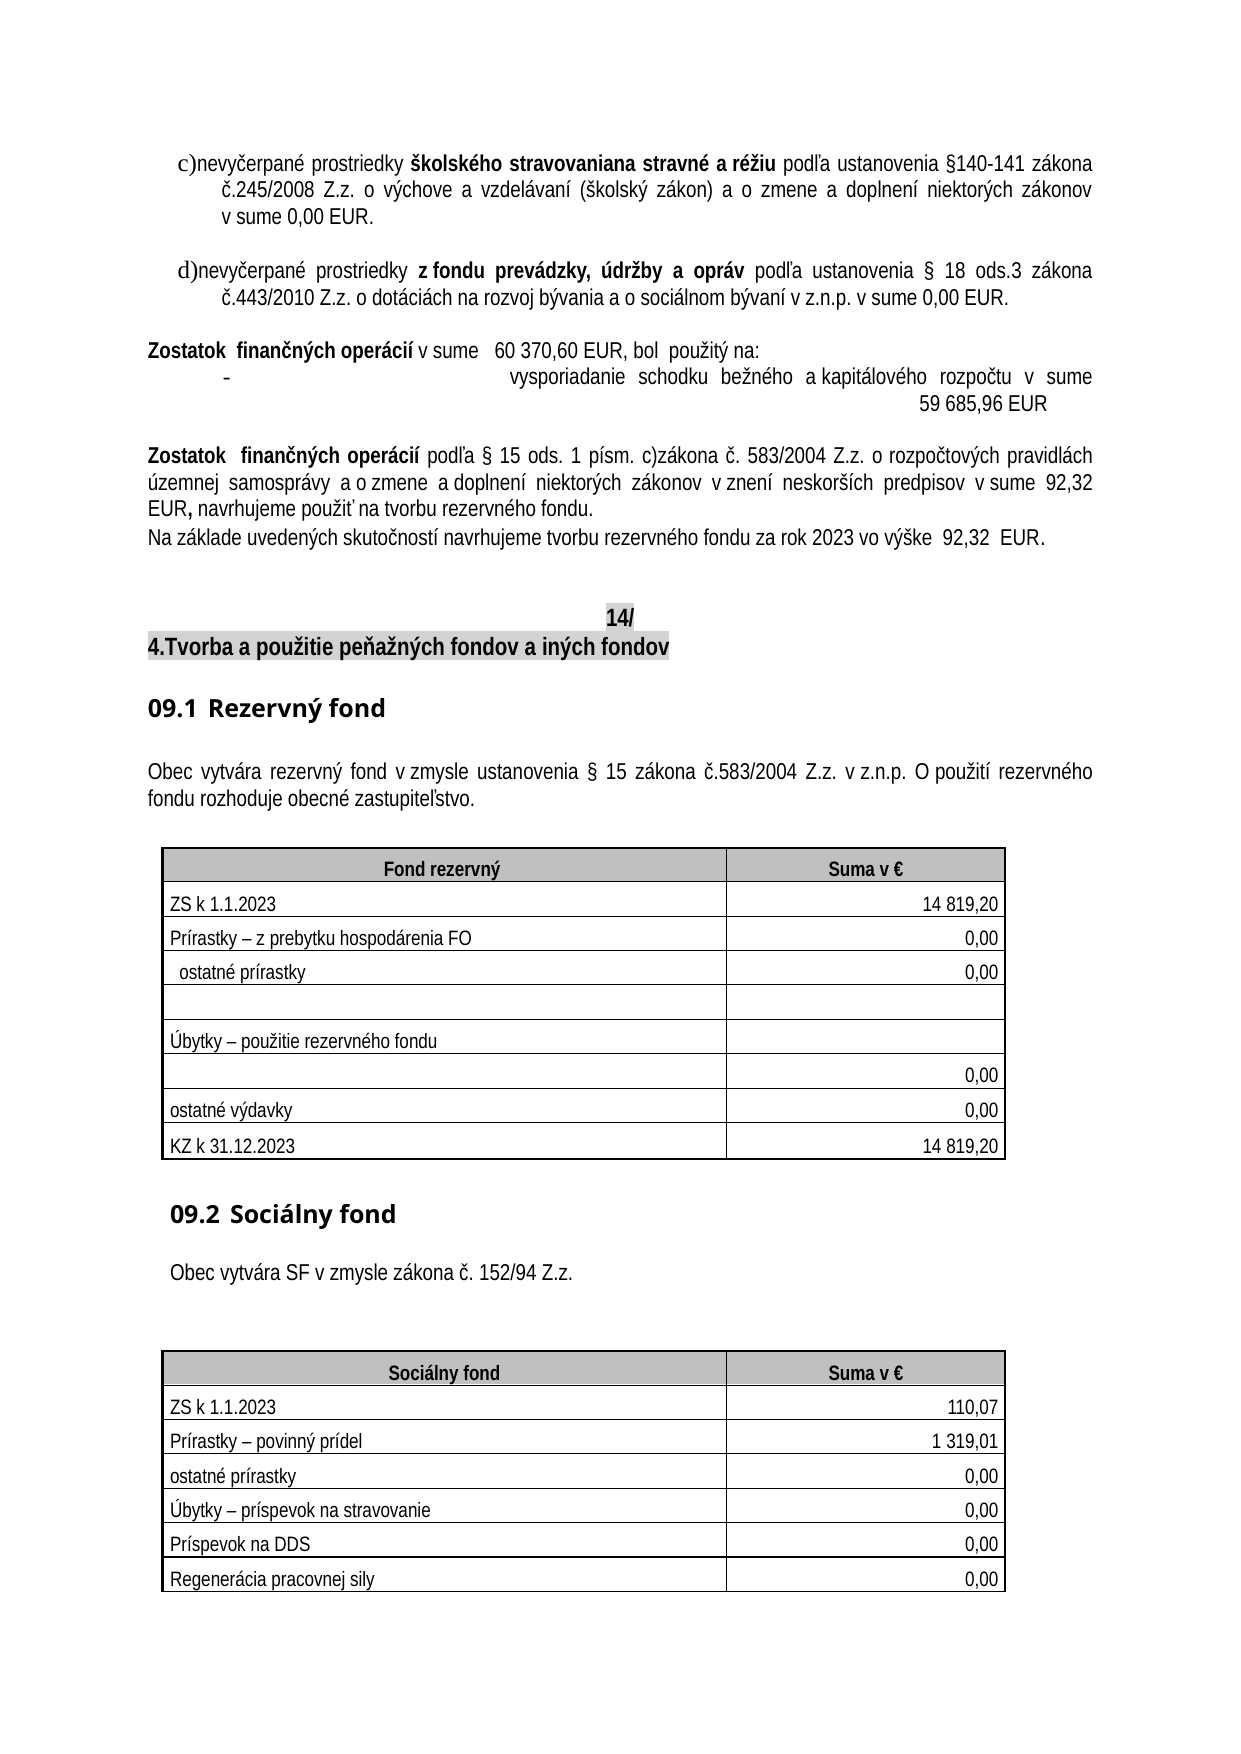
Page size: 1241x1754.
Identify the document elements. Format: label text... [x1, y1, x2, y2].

table_cell 14 819,20 [727, 882, 1004, 916]
table_cell [164, 985, 726, 1019]
table_cell [726, 1314, 1005, 1350]
table_cell ostatné výdavky [164, 1089, 726, 1122]
table_cell Prírastky – z prebytku hospodárenia FO [164, 917, 726, 950]
table_cell 0,00 [727, 1089, 1004, 1122]
table_cell 14 819,20 [727, 1123, 1004, 1158]
text Zostatok finančných operácií podľa § 15 ods. 1 písm. c)zákona č. 583/2004 Z.z. o rozpočtových pravidlách územnej samosprávy a o zmene a doplnení niektorých zákonov v znení neskorších predpisov v sume 92,32 EUR, navrhujeme použiť na tvorbu rezervného fondu. [148, 442, 1093, 521]
table_cell [727, 985, 1004, 1019]
table_cell 0,00 [727, 1054, 1004, 1087]
table_cell 1 319,01 [727, 1420, 1004, 1453]
table_cell Sociálny fond Obec vytvára SF v zmysle zákona č. 152/94 Z.z. [163, 1192, 726, 1314]
table_cell 0,00 [727, 1489, 1004, 1522]
table_header [726, 811, 1005, 847]
text Obec vytvára rezervný fond v zmysle ustanovenia § 15 zákona č.583/2004 Z.z. v z.n.p. O použití rezervného fondu rozhoduje obecné zastupiteľstvo. [148, 758, 1093, 811]
table_cell ZS k 1.1.2023 [164, 1386, 726, 1419]
table_cell [163, 1160, 726, 1192]
table_cell [164, 1054, 726, 1087]
table_cell 0,00 [727, 917, 1004, 950]
table_cell Suma v € [727, 849, 1004, 881]
table_cell Prírastky – povinný prídel [164, 1420, 726, 1453]
text Zostatok finančných operácií v sume 60 370,60 EUR, bol použitý na: [148, 337, 1093, 363]
list nevyčerpané prostriedky školského stravovaniana stravné a réžiu podľa ustanovenia §140-141 zákona č.245/2008 Z.z. o výchove a vzdelávaní (školský zákon) a o zmene a doplnení niektorých zákonov v sume 0,00 EUR. [177, 148, 1093, 229]
table_cell ostatné prírastky [164, 951, 726, 984]
table_cell Úbytky – použitie rezervného fondu [164, 1020, 726, 1053]
table_cell KZ k 31.12.2023 [164, 1123, 726, 1158]
table_header [163, 811, 726, 847]
table_cell ZS k 1.1.2023 [164, 882, 726, 916]
table_cell 0,00 [727, 1558, 1004, 1591]
table_cell Úbytky – príspevok na stravovanie [164, 1489, 726, 1522]
table_cell 0,00 [727, 1454, 1004, 1488]
table_cell Sociálny fond [164, 1352, 726, 1384]
text 4.Tvorba a použitie peňažných fondov a iných fondov [148, 631, 1093, 660]
list nevyčerpané prostriedky z fondu prevádzky, údržby a opráv podľa ustanovenia § 18 ods.3 zákona č.443/2010 Z.z. o dotáciách na rozvoj bývania a o sociálnom bývaní v z.n.p. v sume 0,00 EUR. [177, 255, 1093, 311]
table_cell [727, 1020, 1004, 1053]
text Na základe uvedených skutočností navrhujeme tvorbu rezervného fondu za rok 2023 vo výške 92,32 EUR. [148, 521, 1093, 550]
table_cell Fond rezervný [164, 849, 726, 881]
text 14/ [148, 603, 1093, 631]
table_cell Regenerácia pracovnej sily [164, 1558, 726, 1591]
table_cell [726, 1192, 1005, 1314]
list vysporiadanie schodku bežného a kapitálového rozpočtu v sume 59 685,96 EUR [223, 363, 1093, 416]
table_cell Príspevok na DDS [164, 1523, 726, 1556]
table_cell [163, 1314, 726, 1350]
table_cell Suma v € [727, 1352, 1004, 1384]
table_cell 110,07 [727, 1386, 1004, 1419]
table_cell [726, 1160, 1005, 1192]
table_cell 0,00 [727, 1523, 1004, 1556]
subtitle Rezervný fond [148, 691, 1093, 725]
table_cell ostatné prírastky [164, 1454, 726, 1488]
table_cell 0,00 [727, 951, 1004, 984]
